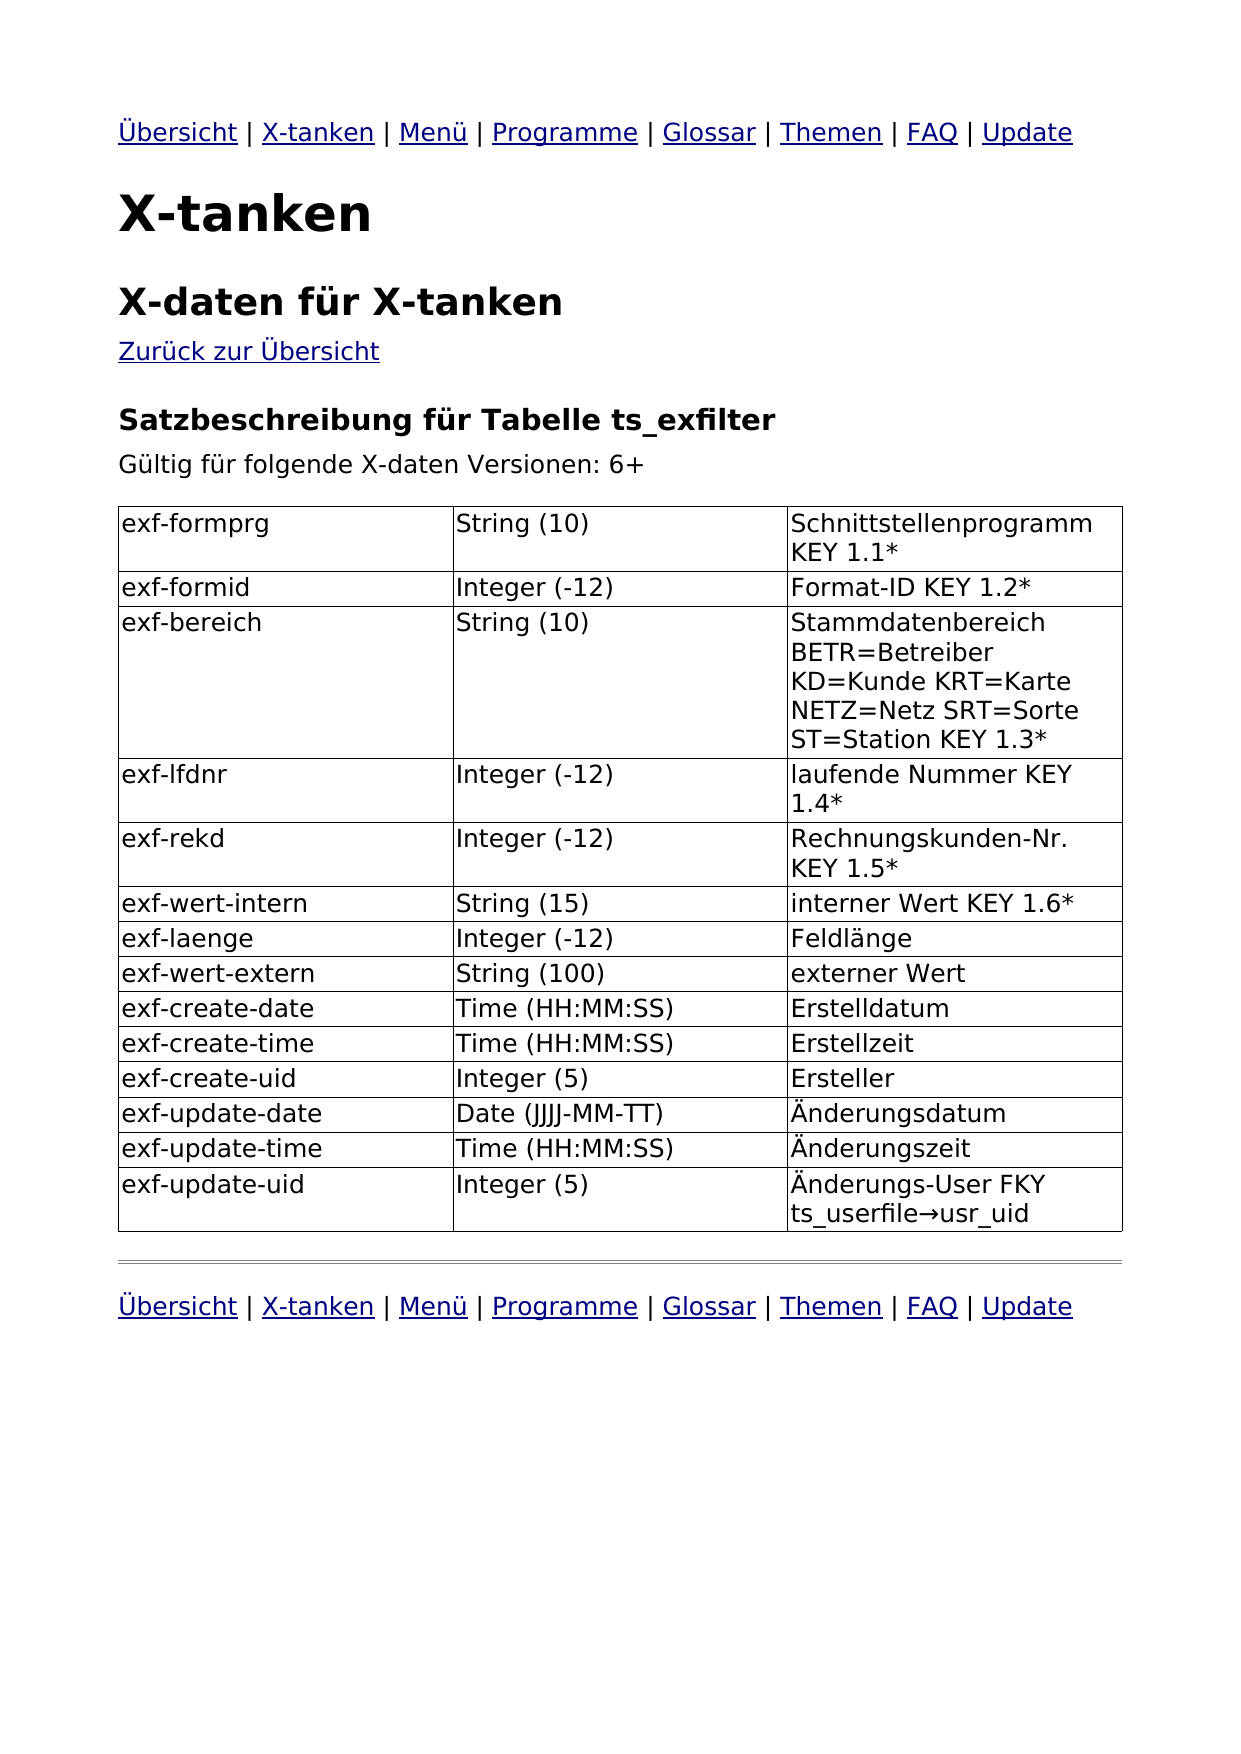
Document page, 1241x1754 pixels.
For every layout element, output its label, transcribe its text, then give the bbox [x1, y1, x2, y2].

table_cell Time (HH:MM:SS) [454, 1133, 787, 1167]
table_header String (10) [454, 507, 787, 571]
table_cell externer Wert [788, 957, 1122, 991]
table_cell Änderungs-User FKY ts_userfile→usr_uid [788, 1168, 1122, 1231]
table_cell Integer (-12) [454, 572, 787, 606]
table_cell Format-ID KEY 1.2* [788, 572, 1122, 606]
table_cell Stammdatenbereich BETR=Betreiber KD=Kunde KRT=Karte NETZ=Netz SRT=Sorte ST=Station KEY 1.3* [788, 607, 1122, 757]
table_cell exf-wert-extern [119, 957, 453, 991]
table_cell exf-update-uid [119, 1168, 453, 1231]
text Übersicht | X-tanken | Menü | Programme | Glossar | Themen | FAQ | Update [118, 118, 1122, 147]
text Übersicht | X-tanken | Menü | Programme | Glossar | Themen | FAQ | Update [118, 1292, 1122, 1321]
table_cell Integer (-12) [454, 759, 787, 822]
table_cell interner Wert KEY 1.6* [788, 887, 1122, 921]
table_cell Änderungsdatum [788, 1098, 1122, 1132]
table_cell Time (HH:MM:SS) [454, 1027, 787, 1061]
table_cell exf-laenge [119, 922, 453, 956]
table_header exf-formprg [119, 507, 453, 571]
table_header Schnittstellenprogramm KEY 1.1* [788, 507, 1122, 571]
table_cell exf-lfdnr [119, 759, 453, 822]
subtitle X-daten für X-tanken [118, 281, 1122, 324]
table_cell Erstellzeit [788, 1027, 1122, 1061]
text Zurück zur Übersicht [118, 337, 1122, 366]
table_cell Feldlänge [788, 922, 1122, 956]
table_cell exf-create-time [119, 1027, 453, 1061]
table_cell Rechnungskunden-Nr. KEY 1.5* [788, 823, 1122, 886]
table_cell exf-wert-intern [119, 887, 453, 921]
table_cell Änderungszeit [788, 1133, 1122, 1167]
table_cell Ersteller [788, 1062, 1122, 1097]
table_cell Date (JJJJ-MM-TT) [454, 1098, 787, 1132]
table_cell Time (HH:MM:SS) [454, 992, 787, 1026]
table_cell Integer (5) [454, 1168, 787, 1231]
table_cell String (100) [454, 957, 787, 991]
table_cell Integer (5) [454, 1062, 787, 1097]
text Gültig für folgende X-daten Versionen: 6+ [118, 450, 1122, 479]
table_cell exf-create-uid [119, 1062, 453, 1097]
table_cell laufende Nummer KEY 1.4* [788, 759, 1122, 822]
table_cell exf-formid [119, 572, 453, 606]
subtitle Satzbeschreibung für Tabelle ts_exfilter [118, 403, 1122, 437]
table_cell Erstelldatum [788, 992, 1122, 1026]
subtitle X-tanken [118, 185, 1122, 243]
table_cell exf-update-time [119, 1133, 453, 1167]
table_cell exf-bereich [119, 607, 453, 757]
table_cell Integer (-12) [454, 922, 787, 956]
table_cell exf-update-date [119, 1098, 453, 1132]
table_cell exf-create-date [119, 992, 453, 1026]
table_cell Integer (-12) [454, 823, 787, 886]
table_cell String (10) [454, 607, 787, 757]
table_cell String (15) [454, 887, 787, 921]
table_cell exf-rekd [119, 823, 453, 886]
